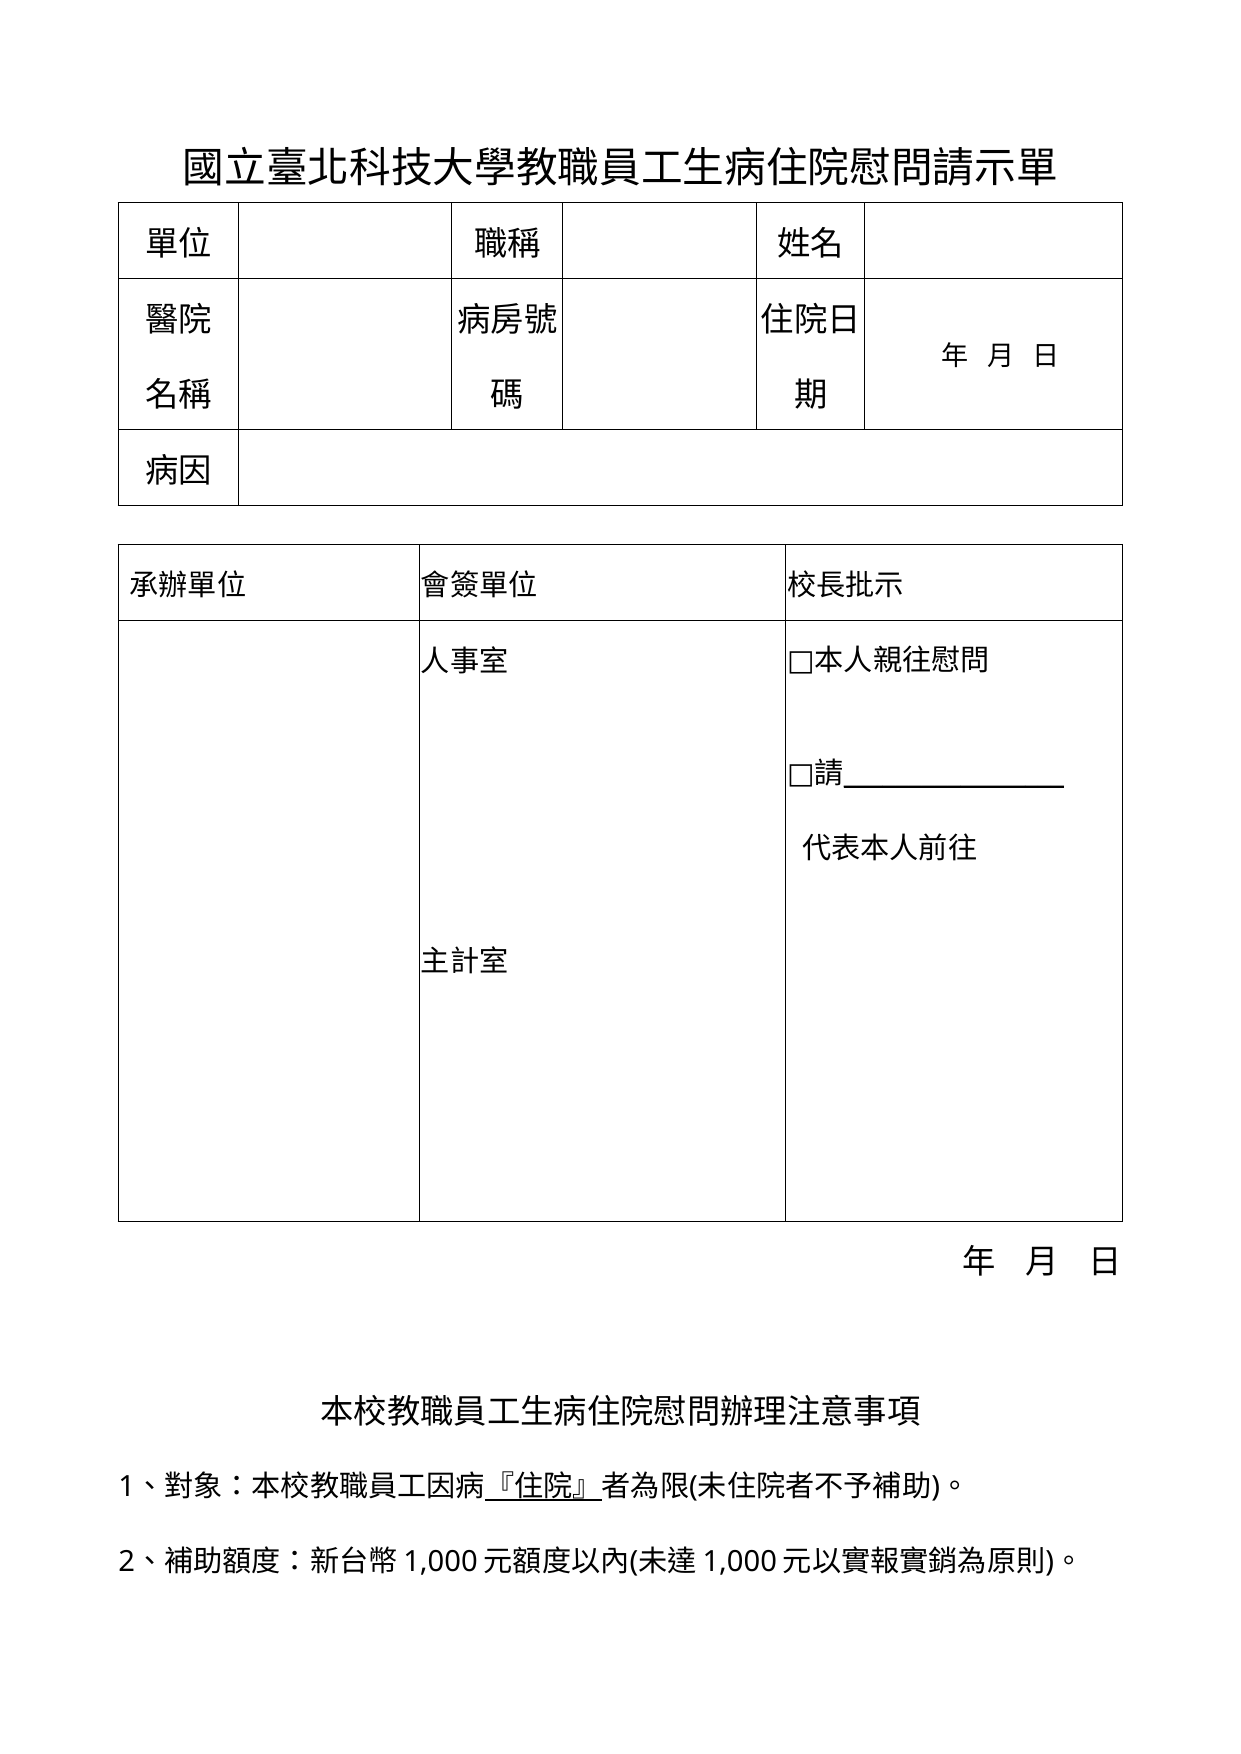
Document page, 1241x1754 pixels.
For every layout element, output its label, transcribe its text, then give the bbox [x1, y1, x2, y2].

text 1、對象：本校教職員工因病『住院』者為限(未住院者不予補助)。 [118, 1447, 1122, 1522]
text 國立臺北科技大學教職員工生病住院慰問請示單 [118, 127, 1122, 202]
table_cell 住院日期 [757, 279, 864, 429]
table_header 職稱 [452, 203, 562, 278]
text 2、補助額度：新台幣1,000元額度以內(未達1,000元以實報實銷為原則)。 [118, 1522, 1124, 1597]
text 本校教職員工生病住院慰問辦理注意事項 [118, 1372, 1122, 1447]
table_cell 醫院名稱 [119, 279, 238, 429]
table_header [865, 203, 1122, 278]
table_header [239, 203, 451, 278]
table_header [563, 203, 756, 278]
table_cell [119, 621, 419, 1221]
text 年 月 日 [118, 1222, 1122, 1297]
table_header 姓名 [757, 203, 864, 278]
table_cell 年 月 日 [865, 279, 1122, 429]
table_cell [563, 279, 756, 429]
table_cell □本人親往慰問 □請_________________ 代表本人前往 [786, 621, 1122, 1221]
table_header 校長批示 [786, 545, 1122, 620]
table_cell [239, 279, 451, 429]
table_cell 病因 [119, 430, 238, 505]
table_header 承辦單位 [119, 545, 419, 620]
table_cell 病房號碼 [452, 279, 562, 429]
table_cell [239, 430, 1122, 505]
table_header 單位 [119, 203, 238, 278]
table_cell 人事室 主計室 [420, 621, 785, 1221]
table_header 會簽單位 [420, 545, 785, 620]
